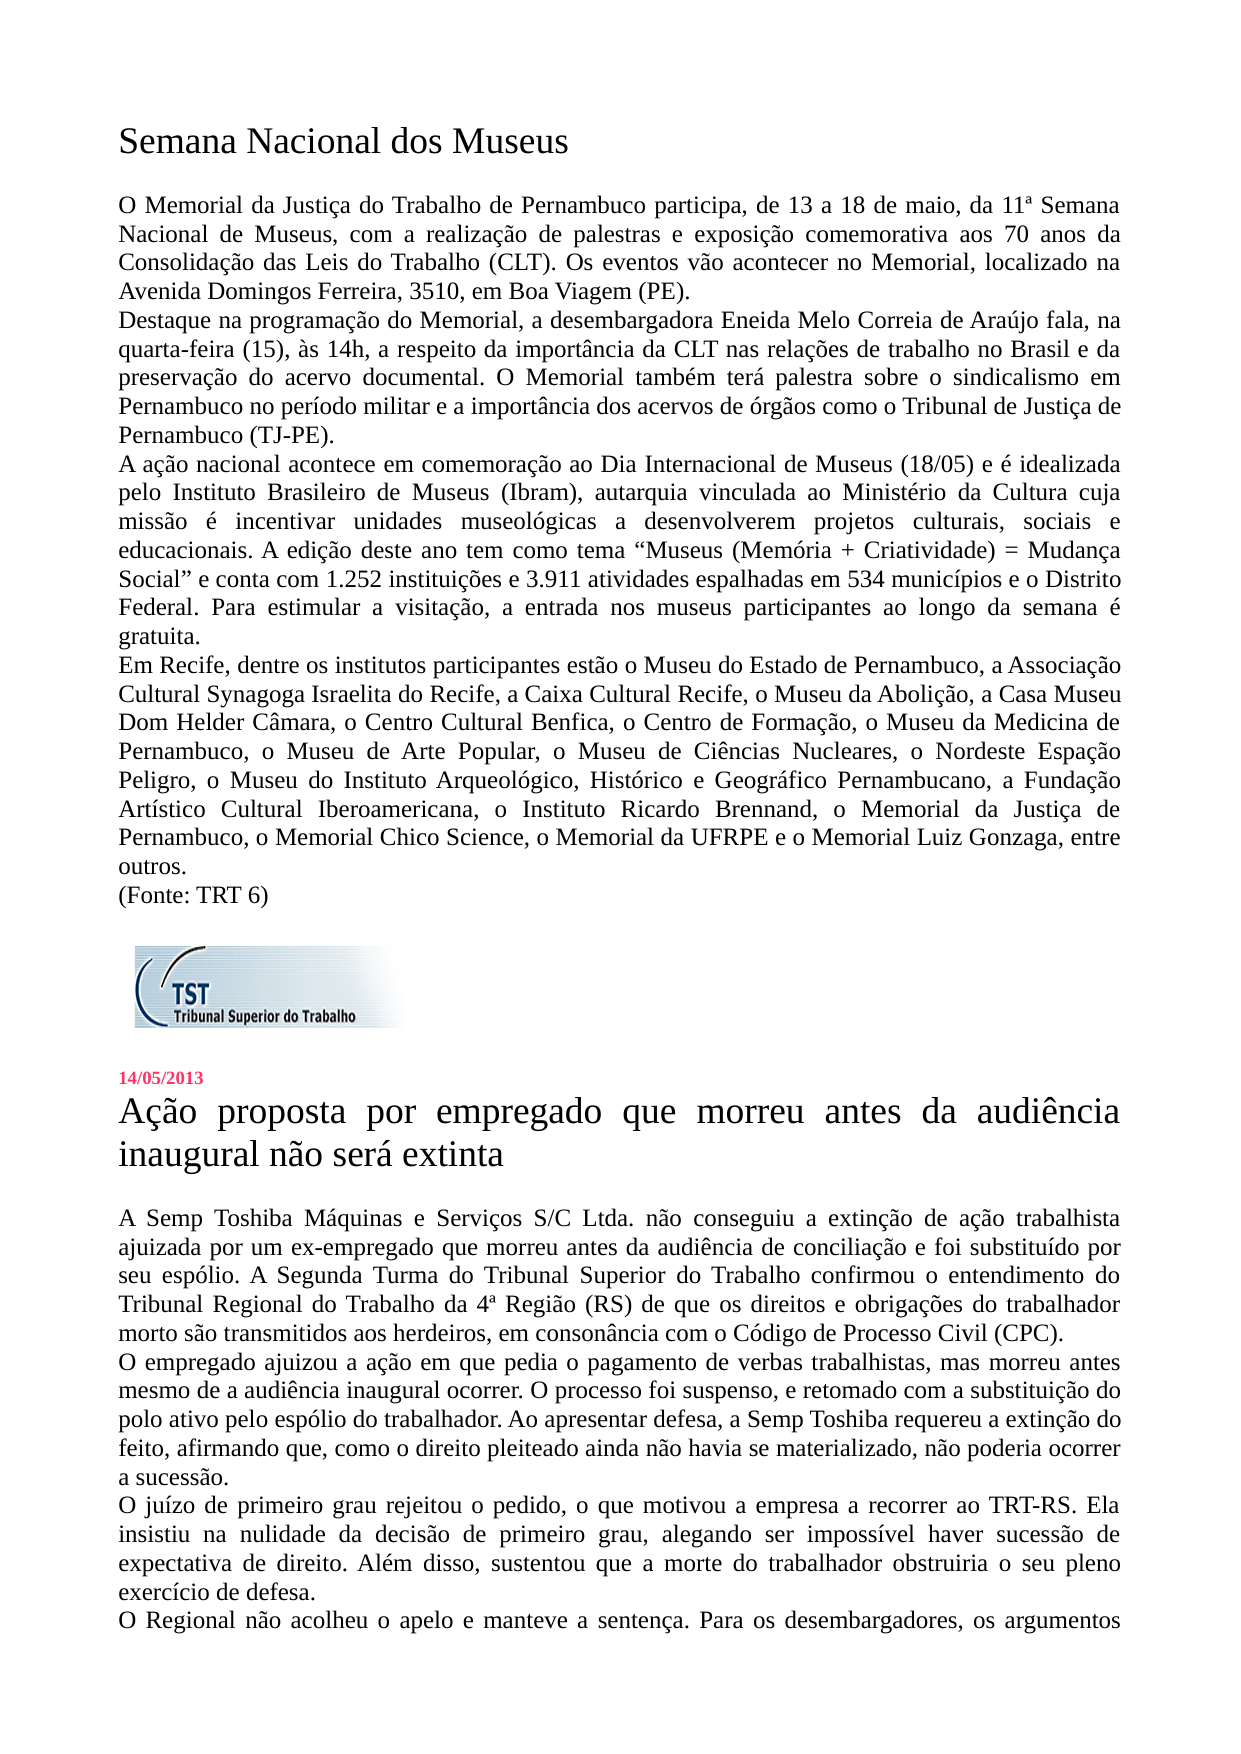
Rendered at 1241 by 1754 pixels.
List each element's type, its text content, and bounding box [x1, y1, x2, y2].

text O Memorial da Justiça do Trabalho de Pernambuco participa, de 13 a 18 de maio, da 11ª Semana Nacional de Museus, com a realização de palestras e exposição comemorativa aos 70 anos da Consolidação das Leis do Trabalho (CLT). Os eventos vão acontecer no Memorial, localizado na Avenida Domingos Ferreira, 3510, em Boa Viagem (PE). [118, 190, 1122, 305]
text O Regional não acolheu o apelo e manteve a sentença. Para os desembargadores, os argumentos [118, 1606, 1122, 1634]
text O empregado ajuizou a ação em que pedia o pagamento de verbas trabalhistas, mas morreu antes mesmo de a audiência inaugural ocorrer. O processo foi suspenso, e retomado com a substituição do polo ativo pelo espólio do trabalhador. Ao apresentar defesa, a Semp Toshiba requereu a extinção do feito, afirmando que, como o direito pleiteado ainda não havia se materializado, não poderia ocorrer a sucessão. [118, 1347, 1122, 1491]
text A Semp Toshiba Máquinas e Serviços S/C Ltda. não conseguiu a extinção de ação trabalhista ajuizada por um ex-empregado que morreu antes da audiência de conciliação e foi substituído por seu espólio. A Segunda Turma do Tribunal Superior do Trabalho confirmou o entendimento do Tribunal Regional do Trabalho da 4ª Região (RS) de que os direitos e obrigações do trabalhador morto são transmitidos aos herdeiros, em consonância com o Código de Processo Civil (CPC). [118, 1203, 1122, 1347]
text (Fonte: TRT 6) [118, 880, 1122, 909]
text Em Recife, dentre os institutos participantes estão o Museu do Estado de Pernambuco, a Associação Cultural Synagoga Israelita do Recife, a Caixa Cultural Recife, o Museu da Abolição, a Casa Museu Dom Helder Câmara, o Centro Cultural Benfica, o Centro de Formação, o Museu da Medicina de Pernambuco, o Museu de Arte Popular, o Museu de Ciências Nucleares, o Nordeste Espação Peligro, o Museu do Instituto Arqueológico, Histórico e Geográfico Pernambucano, a Fundação Artístico Cultural Iberoamericana, o Instituto Ricardo Brennand, o Memorial da Justiça de Pernambuco, o Memorial Chico Science, o Memorial da UFRPE e o Memorial Luiz Gonzaga, entre outros. [118, 650, 1122, 880]
text Destaque na programação do Memorial, a desembargadora Eneida Melo Correia de Araújo fala, na quarta-feira (15), às 14h, a respeito da importância da CLT nas relações de trabalho no Brasil e da preservação do acervo documental. O Memorial também terá palestra sobre o sindicalismo em Pernambuco no período militar e a importância dos acervos de órgãos como o Tribunal de Justiça de Pernambuco (TJ-PE). [118, 305, 1122, 449]
text O juízo de primeiro grau rejeitou o pedido, o que motivou a empresa a recorrer ao TRT-RS. Ela insistiu na nulidade da decisão de primeiro grau, alegando ser impossível haver sucessão de expectativa de direito. Além disso, sustentou que a morte do trabalhador obstruiria o seu pleno exercício de defesa. [118, 1491, 1122, 1606]
text Semana Nacional dos Museus [118, 118, 1122, 161]
text A ação nacional acontece em comemoração ao Dia Internacional de Museus (18/05) e é idealizada pelo Instituto Brasileiro de Museus (Ibram), autarquia vinculada ao Ministério da Cultura cuja missão é incentivar unidades museológicas a desenvolverem projetos culturais, sociais e educacionais. A edição deste ano tem como tema “Museus (Memória + Criatividade) = Mudança Social” e conta com 1.252 instituições e 3.911 atividades espalhadas em 534 municípios e o Distrito Federal. Para estimular a visitação, a entrada nos museus participantes ao longo da semana é gratuita. [118, 449, 1122, 650]
text 14/05/2013 [118, 1067, 1122, 1088]
picture [134, 946, 420, 1029]
text Ação proposta por empregado que morreu antes da audiência inaugural não será extinta [118, 1088, 1122, 1174]
